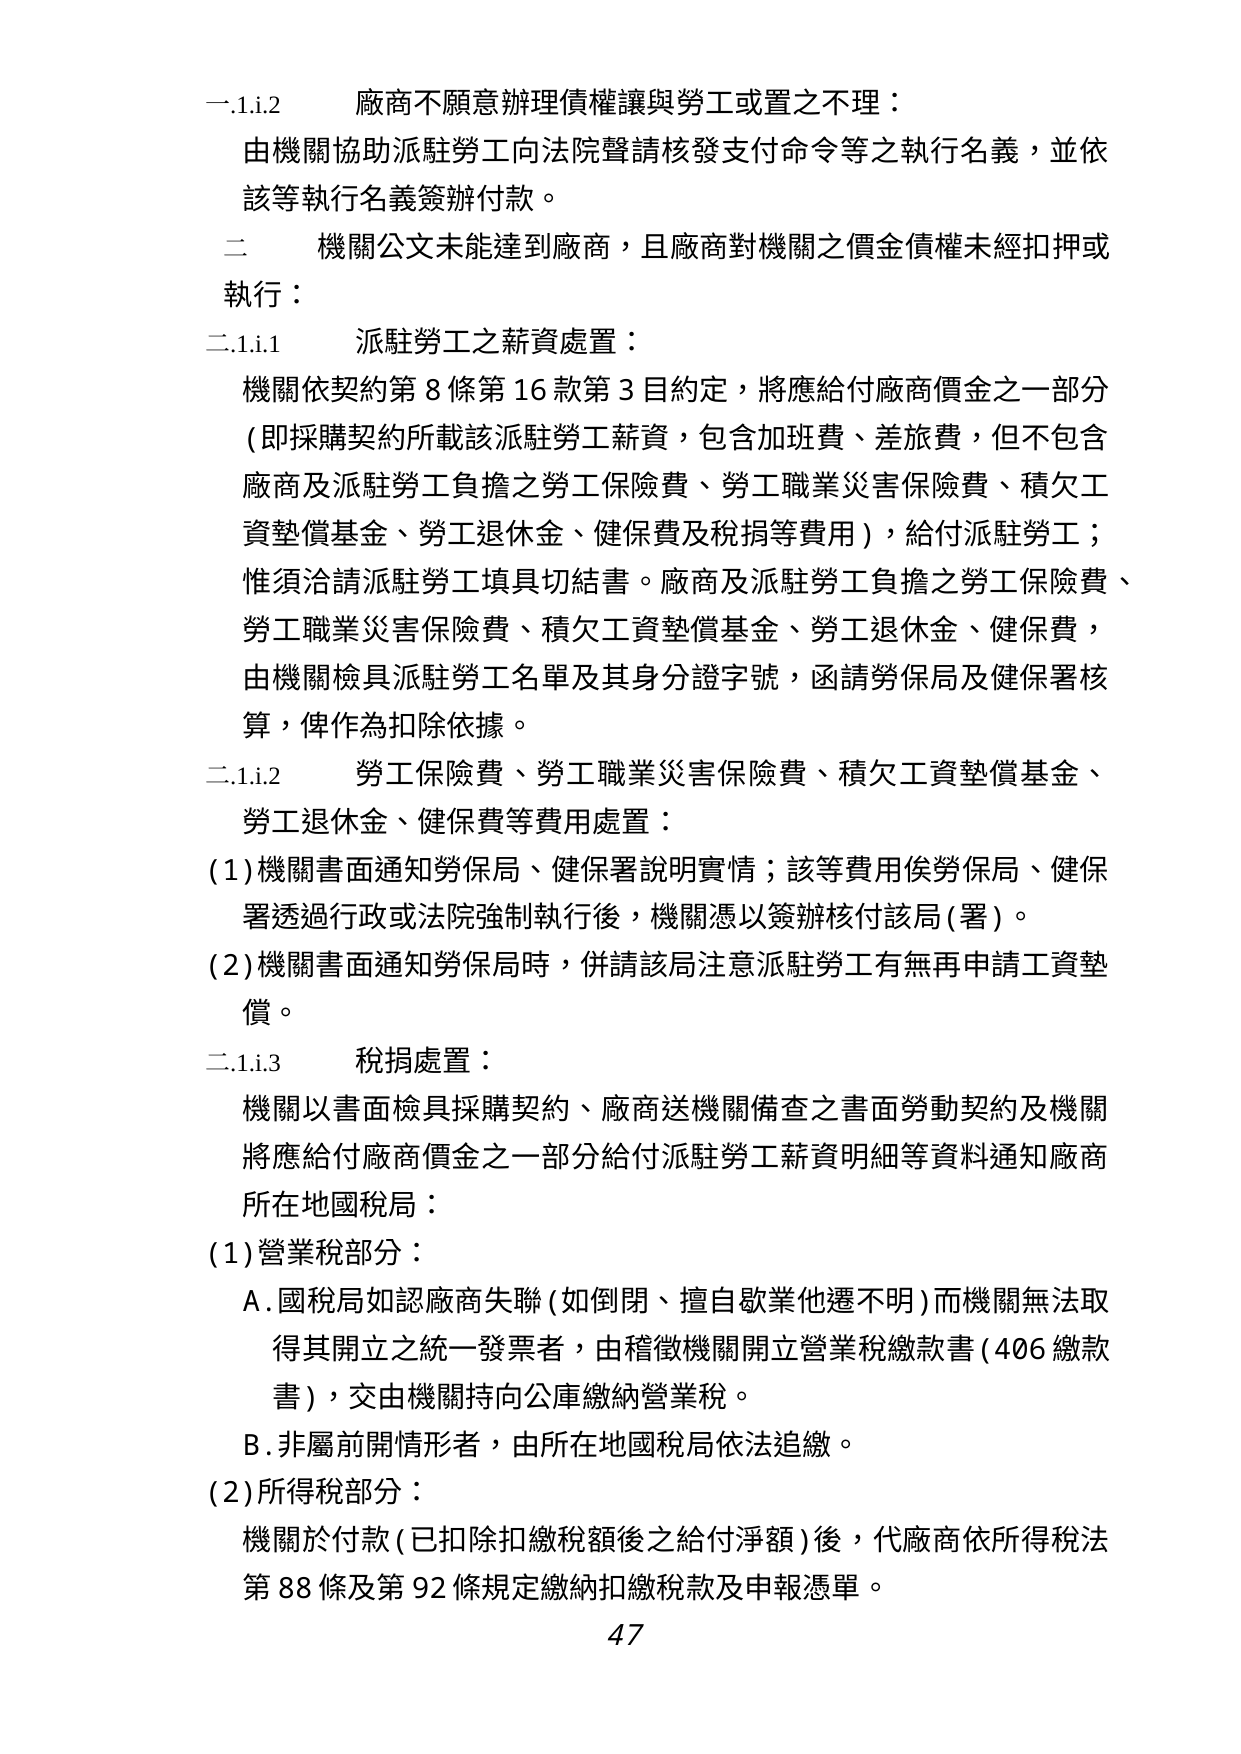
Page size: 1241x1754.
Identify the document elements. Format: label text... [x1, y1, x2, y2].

text (1)機關書面通知勞保局、健保署說明實情；該等費用俟勞保局、健保署透過行政或法院強制執行後，機關憑以簽辦核付該局(署)。 [204, 842, 1110, 937]
list 機關公文未能達到廠商，且廠商對機關之價金債權未經扣押或執行： [224, 219, 1110, 314]
text 由機關協助派駐勞工向法院聲請核發支付命令等之執行名義，並依該等執行名義簽辦付款。 [242, 123, 1110, 219]
text (1)營業稅部分： [204, 1225, 1110, 1273]
text (2)機關書面通知勞保局時，併請該局注意派駐勞工有無再申請工資墊償。 [204, 937, 1110, 1033]
list 派駐勞工之薪資處置： [205, 314, 1110, 362]
text A.國稅局如認廠商失聯(如倒閉、擅自歇業他遷不明)而機關無法取得其開立之統一發票者，由稽徵機關開立營業稅繳款書(406繳款書)，交由機關持向公庫繳納營業稅。 [242, 1273, 1110, 1417]
text 機關依契約第8條第16款第3目約定，將應給付廠商價金之一部分(即採購契約所載該派駐勞工薪資，包含加班費、差旅費，但不包含廠商及派駐勞工負擔之勞工保險費、勞工職業災害保險費、積欠工資墊償基金、勞工退休金、健保費及稅捐等費用)，給付派駐勞工；惟須洽請派駐勞工填具切結書。廠商及派駐勞工負擔之勞工保險費、勞工職業災害保險費、積欠工資墊償基金、勞工退休金、健保費，由機關檢具派駐勞工名單及其身分證字號，函請勞保局及健保署核算，俾作為扣除依據。 [242, 362, 1110, 746]
list 廠商不願意辦理債權讓與勞工或置之不理： [205, 75, 1110, 123]
text 機關以書面檢具採購契約、廠商送機關備查之書面勞動契約及機關將應給付廠商價金之一部分給付派駐勞工薪資明細等資料通知廠商所在地國稅局： [242, 1081, 1110, 1225]
text B.非屬前開情形者，由所在地國稅局依法追繳。 [242, 1417, 1110, 1464]
text 機關於付款(已扣除扣繳稅額後之給付淨額)後，代廠商依所得稅法第88條及第92條規定繳納扣繳稅款及申報憑單。 [242, 1512, 1110, 1608]
list 勞工保險費、勞工職業災害保險費、積欠工資墊償基金、勞工退休金、健保費等費用處置： [205, 746, 1110, 842]
text (2)所得稅部分： [204, 1464, 1110, 1512]
list 稅捐處置： [205, 1033, 1110, 1081]
